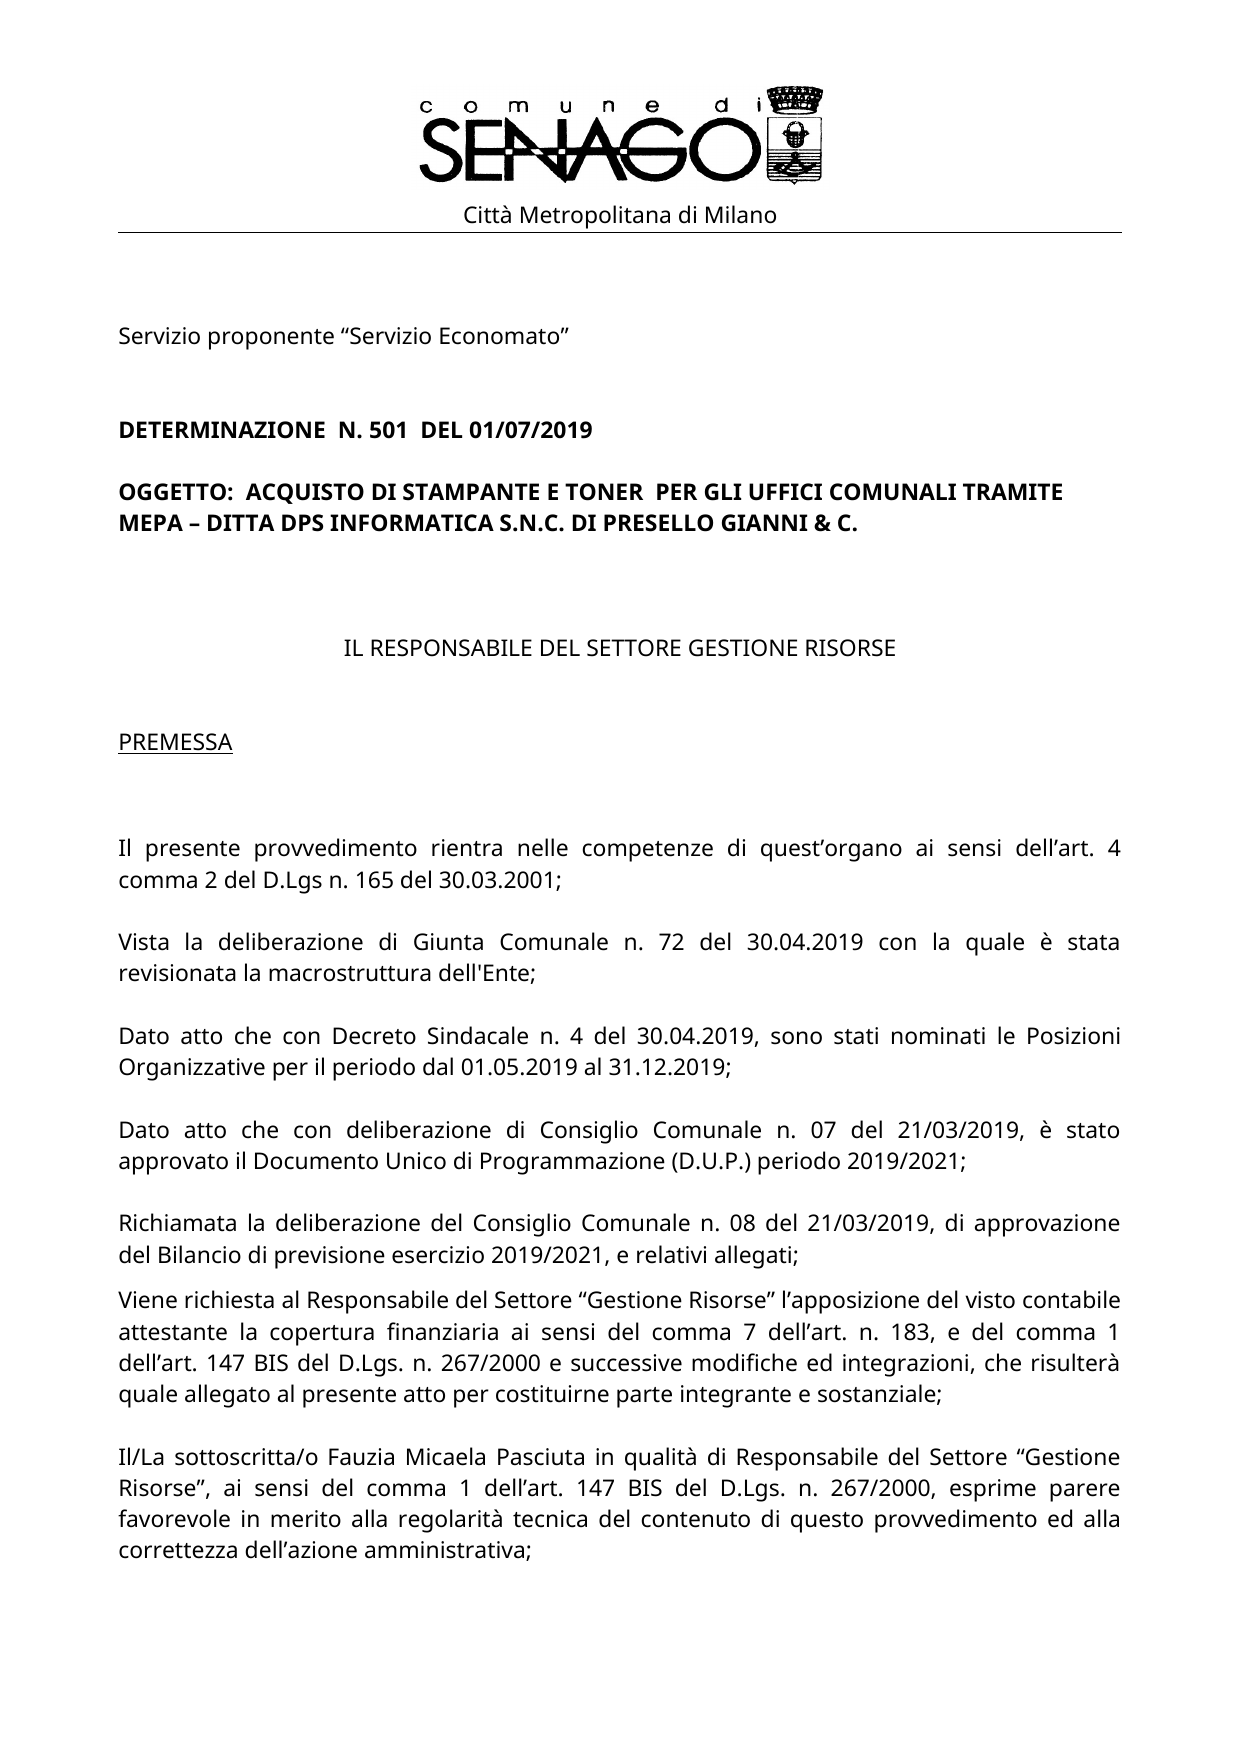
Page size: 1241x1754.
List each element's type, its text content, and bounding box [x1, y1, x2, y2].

text Servizio proponente “Servizio Economato” [118, 320, 1122, 351]
text Il/La sottoscritta/o Fauzia Micaela Pasciuta in qualità di Responsabile del Settore “Gestione Risorse”, ai sensi del comma 1 dell’art. 147 BIS del D.Lgs. n. 267/2000, esprime parere favorevole in merito alla regolarità tecnica del contenuto di questo provvedimento ed alla correttezza dell’azione amministrativa; [118, 1441, 1122, 1566]
text OGGETTO: ACQUISTO DI STAMPANTE E TONER PER GLI UFFICI COMUNALI TRAMITE MEPA – DITTA DPS INFORMATICA S.N.C. DI PRESELLO GIANNI & C. [118, 476, 1122, 539]
text IL RESPONSABILE DEL SETTORE GESTIONE RISORSE [118, 632, 1122, 664]
text Il presente provvedimento rientra nelle competenze di quest’organo ai sensi dell’art. 4 comma 2 del D.Lgs n. 165 del 30.03.2001; [118, 801, 1122, 895]
text DETERMINAZIONE N. 501 DEL 01/07/2019 [118, 414, 1122, 445]
text Dato atto che con deliberazione di Consiglio Comunale n. 07 del 21/03/2019, è stato approvato il Documento Unico di Programmazione (D.U.P.) periodo 2019/2021; [118, 1114, 1122, 1176]
text Viene richiesta al Responsabile del Settore “Gestione Risorse” l’apposizione del visto contabile attestante la copertura finanziaria ai sensi del comma 7 dell’art. n. 183, e del comma 1 dell’art. 147 BIS del D.Lgs. n. 267/2000 e successive modifiche ed integrazioni, che risulterà quale allegato al presente atto per costituirne parte integrante e sostanziale; [118, 1284, 1122, 1409]
picture [411, 84, 830, 190]
text PREMESSA [118, 726, 1122, 757]
text Dato atto che con Decreto Sindacale n. 4 del 30.04.2019, sono stati nominati le Posizioni Organizzative per il periodo dal 01.05.2019 al 31.12.2019; [118, 1020, 1122, 1082]
text Vista la deliberazione di Giunta Comunale n. 72 del 30.04.2019 con la quale è stata revisionata la macrostruttura dell'Ente; [118, 926, 1122, 989]
text Richiamata la deliberazione del Consiglio Comunale n. 08 del 21/03/2019, di approvazione del Bilancio di previsione esercizio 2019/2021, e relativi allegati; [118, 1207, 1122, 1270]
